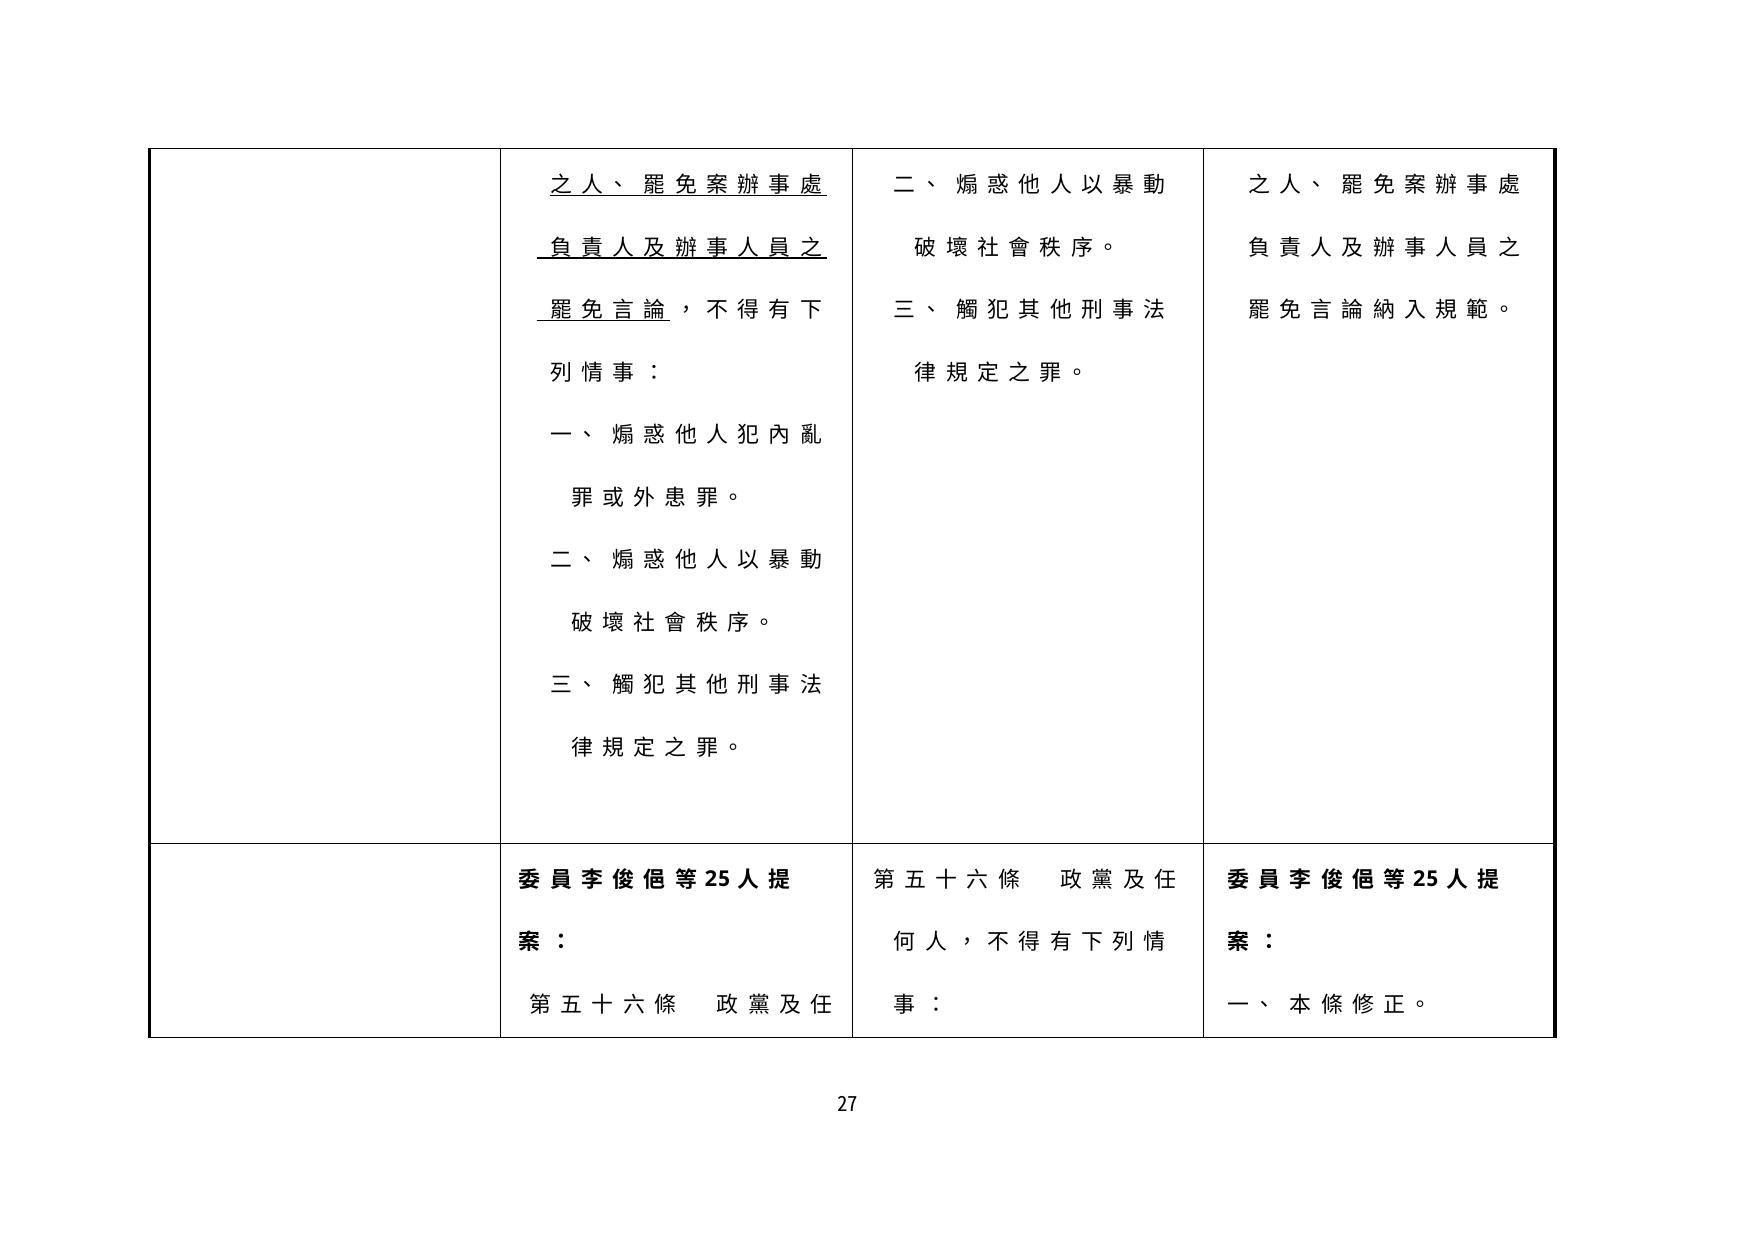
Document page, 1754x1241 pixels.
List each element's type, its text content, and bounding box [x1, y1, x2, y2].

table_cell 二、煽惑他人以暴動破壞社會秩序。 三、觸犯其他刑事法律規定之罪。 [853, 149, 1203, 842]
table_cell 之人、罷免案辦事處負責人及辦事人員之罷免言論納入規範。 [1204, 149, 1553, 842]
table_cell 之人、罷免案辦事處負責人及辦事人員之罷免言論，不得有下列情事： 一、煽惑他人犯內亂罪或外患罪。 二、煽惑他人以暴動破壞社會秩序。 三、觸犯其他刑事法律規定之罪。 [501, 149, 852, 842]
table_cell 第五十六條 政黨及任何人，不得有下列情事： [853, 844, 1203, 1037]
table_cell [151, 844, 500, 1037]
table_cell 委員李俊俋等25人提案： 一、本條修正。 [1204, 844, 1553, 1037]
table_cell 委員李俊俋等25人提案： 第五十六條 政黨及任 [501, 844, 852, 1037]
table_cell [151, 149, 500, 842]
